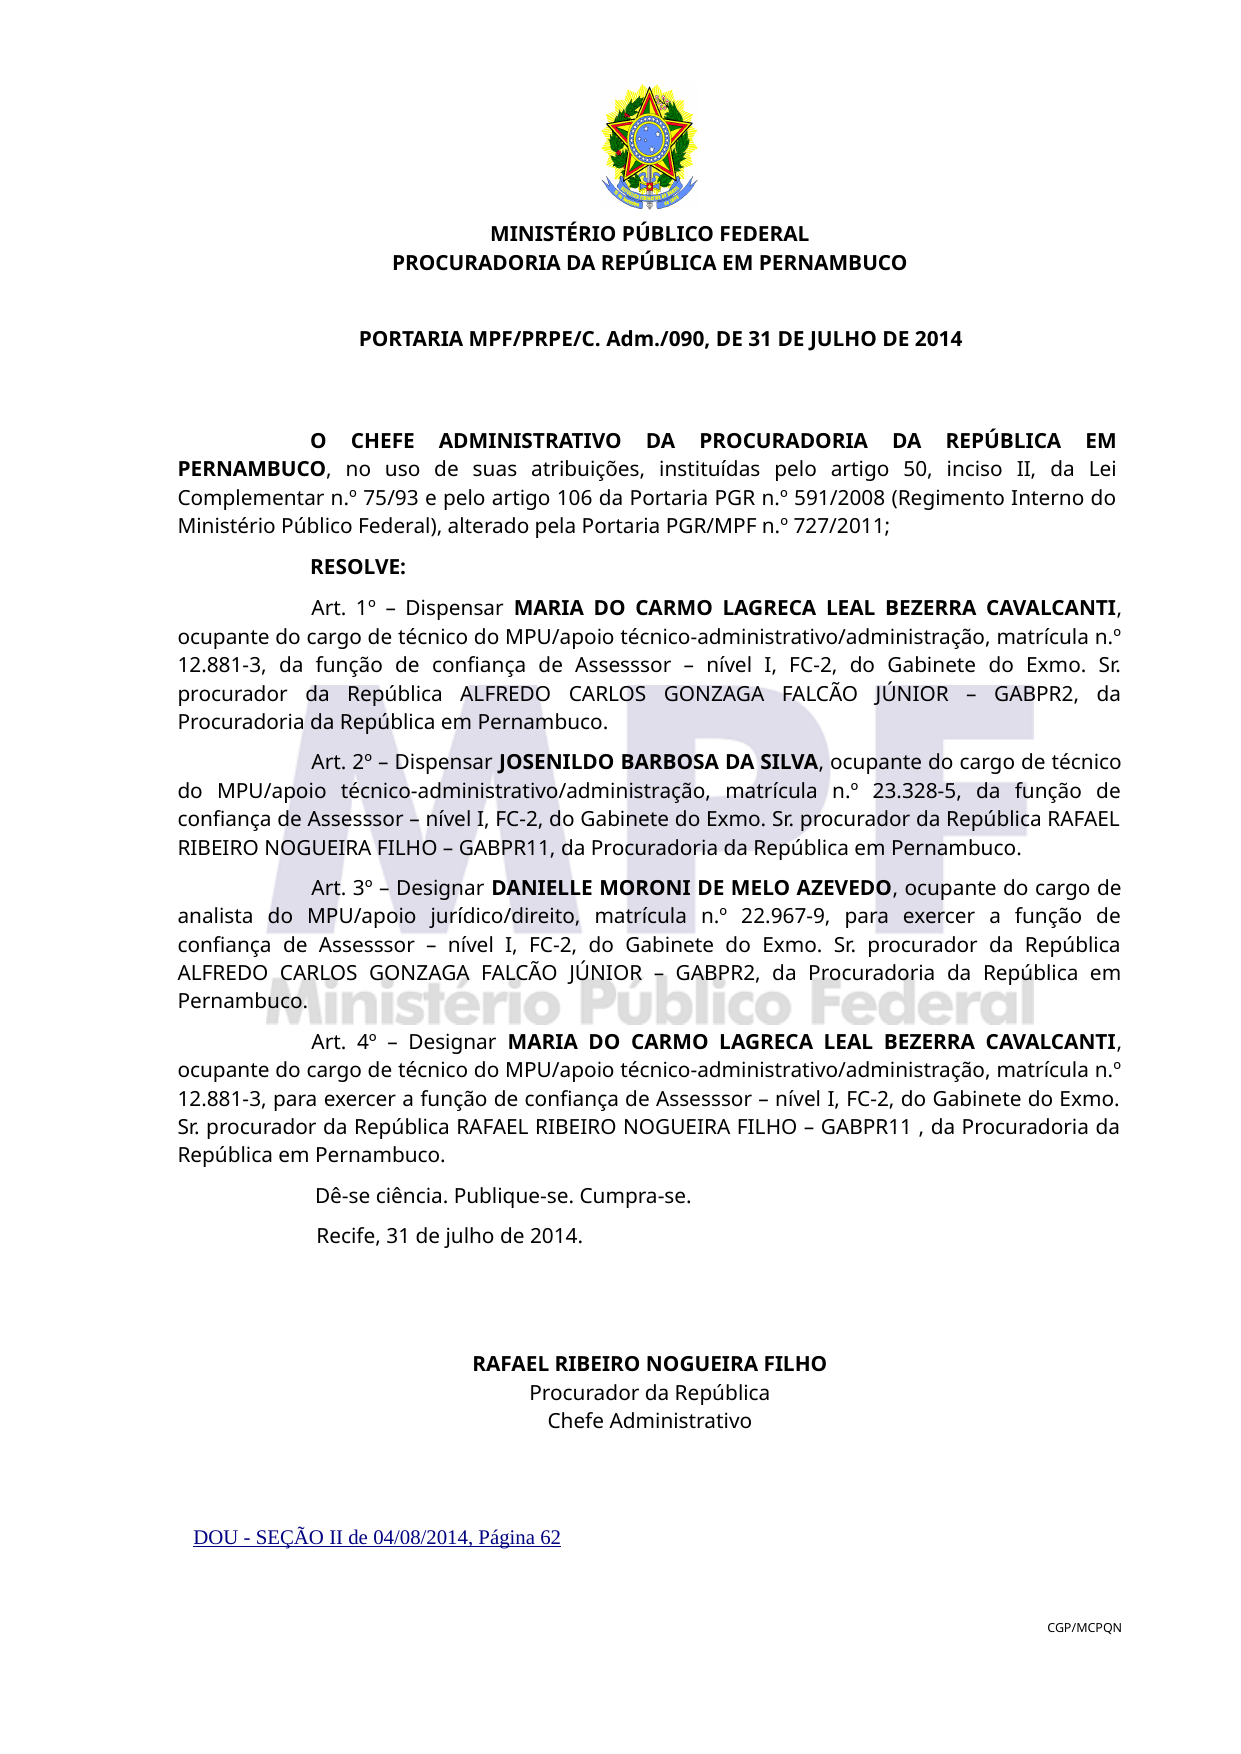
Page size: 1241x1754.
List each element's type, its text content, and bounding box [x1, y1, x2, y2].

text Dê-se ciência. Publique-se. Cumpra-se. [177, 1181, 1122, 1209]
text Recife, 31 de julho de 2014. [177, 1221, 1122, 1249]
text O CHEFE ADMINISTRATIVO DA PROCURADORIA DA REPÚBLICA EM PERNAMBUCO, no uso de suas atribuições, instituídas pelo artigo 50, inciso II, da Lei Complementar n.º 75/93 e pelo artigo 106 da Portaria PGR n.º 591/2008 (Regimento Interno do Ministério Público Federal), alterado pela Portaria PGR/MPF n.º 727/2011; [177, 426, 1118, 540]
text Art. 3º – Designar DANIELLE MORONI DE MELO AZEVEDO, ocupante do cargo de analista do MPU/apoio jurídico/direito, matrícula n.º 22.967-9, para exercer a função de confiança de Assesssor – nível I, FC-2, do Gabinete do Exmo. Sr. procurador da República ALFREDO CARLOS GONZAGA FALCÃO JÚNIOR – GABPR2, da Procuradoria da República em Pernambuco. [177, 873, 1122, 1015]
picture [266, 736, 1034, 747]
text Procurador da República [177, 1378, 1122, 1406]
text Art. 4º – Designar MARIA DO CARMO LAGRECA LEAL BEZERRA CAVALCANTI, ocupante do cargo de técnico do MPU/apoio técnico-administrativo/administração, matrícula n.º 12.881-3, para exercer a função de confiança de Assesssor – nível I, FC-2, do Gabinete do Exmo. Sr. procurador da República RAFAEL RIBEIRO NOGUEIRA FILHO – GABPR11 , da Procuradoria da República em Pernambuco. [177, 1027, 1122, 1169]
text Chefe Administrativo [177, 1406, 1122, 1434]
text RAFAEL RIBEIRO NOGUEIRA FILHO [177, 1349, 1122, 1378]
picture [266, 1015, 1034, 1025]
table_header DOU - SEÇÃO II de 04/08/2014, Página 62 [190, 1523, 565, 1552]
text RESOLVE: [177, 552, 1118, 581]
text MINISTÉRIO PÚBLICO FEDERAL [177, 219, 1122, 248]
picture [599, 82, 700, 211]
subtitle PORTARIA MPF/PRPE/C. Adm./090, DE 31 DE JULHO DE 2014 [177, 324, 1122, 353]
text Art. 1º – Dispensar MARIA DO CARMO LAGRECA LEAL BEZERRA CAVALCANTI, ocupante do cargo de técnico do MPU/apoio técnico-administrativo/administração, matrícula n.º 12.881-3, da função de confiança de Assesssor – nível I, FC-2, do Gabinete do Exmo. Sr. procurador da República ALFREDO CARLOS GONZAGA FALCÃO JÚNIOR – GABPR2, da Procuradoria da República em Pernambuco. [177, 593, 1122, 736]
text PROCURADORIA DA REPÚBLICA EM PERNAMBUCO [177, 248, 1122, 276]
table_header [177, 1523, 190, 1552]
text Art. 2º – Dispensar JOSENILDO BARBOSA DA SILVA, ocupante do cargo de técnico do MPU/apoio técnico-administrativo/administração, matrícula n.º 23.328-5, da função de confiança de Assesssor – nível I, FC-2, do Gabinete do Exmo. Sr. procurador da República RAFAEL RIBEIRO NOGUEIRA FILHO – GABPR11, da Procuradoria da República em Pernambuco. [177, 747, 1122, 861]
picture [266, 861, 1034, 873]
